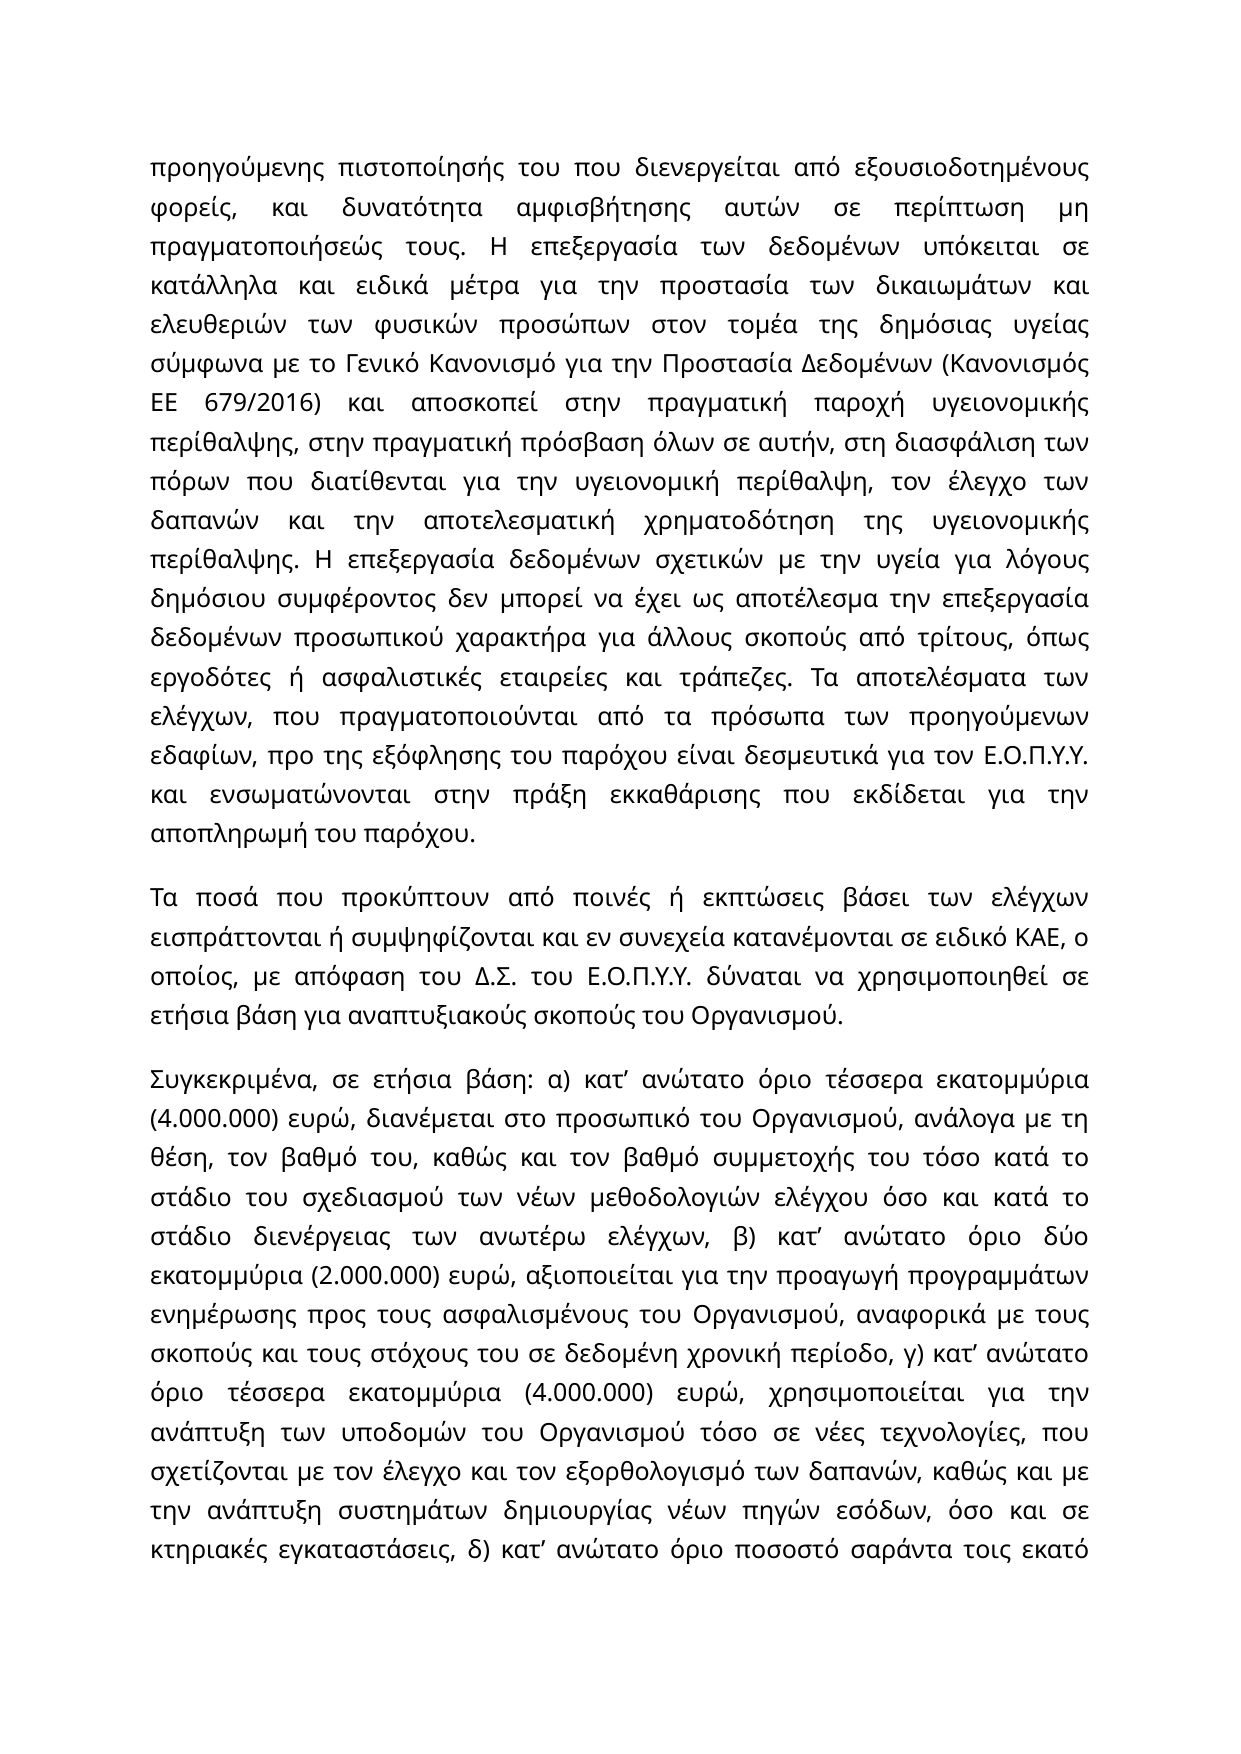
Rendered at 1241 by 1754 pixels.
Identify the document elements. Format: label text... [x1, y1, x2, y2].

text προηγούμενης πιστοποίησής του που διενεργείται από εξουσιοδοτημένους φορείς, και δυνατότητα αμφισβήτησης αυτών σε περίπτωση μη πραγματοποιήσεώς τους. Η επεξεργασία των δεδομένων υπόκειται σε κατάλληλα και ειδικά μέτρα για την προστασία των δικαιωμάτων και ελευθεριών των φυσικών προσώπων στον τομέα της δημόσιας υγείας σύμφωνα με το Γενικό Κανονισμό για την Προστασία Δεδομένων (Κανονισμός ΕΕ 679/2016) και αποσκοπεί στην πραγματική παροχή υγειονομικής περίθαλψης, στην πραγματική πρόσβαση όλων σε αυτήν, στη διασφάλιση των πόρων που διατίθενται για την υγειονομική περίθαλψη, τον έλεγχο των δαπανών και την αποτελεσματική χρηματοδότηση της υγειονομικής περίθαλψης. Η επεξεργασία δεδομένων σχετικών με την υγεία για λόγους δημόσιου συμφέροντος δεν μπορεί να έχει ως αποτέλεσμα την επεξεργασία δεδομένων προσωπικού χαρακτήρα για άλλους σκοπούς από τρίτους, όπως εργοδότες ή ασφαλιστικές εταιρείες και τράπεζες. Τα αποτελέσματα των ελέγχων, που πραγματοποιούνται από τα πρόσωπα των προηγούμενων εδαφίων, προ της εξόφλησης του παρόχου είναι δεσμευτικά για τον Ε.Ο.Π.Υ.Υ. και ενσωματώνονται στην πράξη εκκαθάρισης που εκδίδεται για την αποπληρωμή του παρόχου. [150, 150, 1090, 850]
text Τα ποσά που προκύπτουν από ποινές ή εκπτώσεις βάσει των ελέγχων εισπράττονται ή συμψηφίζονται και εν συνεχεία κατανέμονται σε ειδικό ΚΑΕ, ο οποίος, με απόφαση του Δ.Σ. του Ε.Ο.Π.Υ.Υ. δύναται να χρησιμοποιηθεί σε ετήσια βάση για αναπτυξιακούς σκοπούς του Οργανισμού. [150, 880, 1090, 1032]
text Συγκεκριμένα, σε ετήσια βάση: α) κατ’ ανώτατο όριο τέσσερα εκατομμύρια (4.000.000) ευρώ, διανέμεται στο προσωπικό του Οργανισμού, ανάλογα με τη θέση, τον βαθμό του, καθώς και τον βαθμό συμμετοχής του τόσο κατά το στάδιο του σχεδιασμού των νέων μεθοδολογιών ελέγχου όσο και κατά το στάδιο διενέργειας των ανωτέρω ελέγχων, β) κατ’ ανώτατο όριο δύο εκατομμύρια (2.000.000) ευρώ, αξιοποιείται για την προαγωγή προγραμμάτων ενημέρωσης προς τους ασφαλισμένους του Οργανισμού, αναφορικά με τους σκοπούς και τους στόχους του σε δεδομένη χρονική περίοδο, γ) κατ’ ανώτατο όριο τέσσερα εκατομμύρια (4.000.000) ευρώ, χρησιμοποιείται για την ανάπτυξη των υποδομών του Οργανισμού τόσο σε νέες τεχνολογίες, που σχετίζονται με τον έλεγχο και τον εξορθολογισμό των δαπανών, καθώς και με την ανάπτυξη συστημάτων δημιουργίας νέων πηγών εσόδων, όσο και σε κτηριακές εγκαταστάσεις, δ) κατ’ ανώτατο όριο ποσοστό σαράντα τοις εκατό [150, 1062, 1090, 1566]
